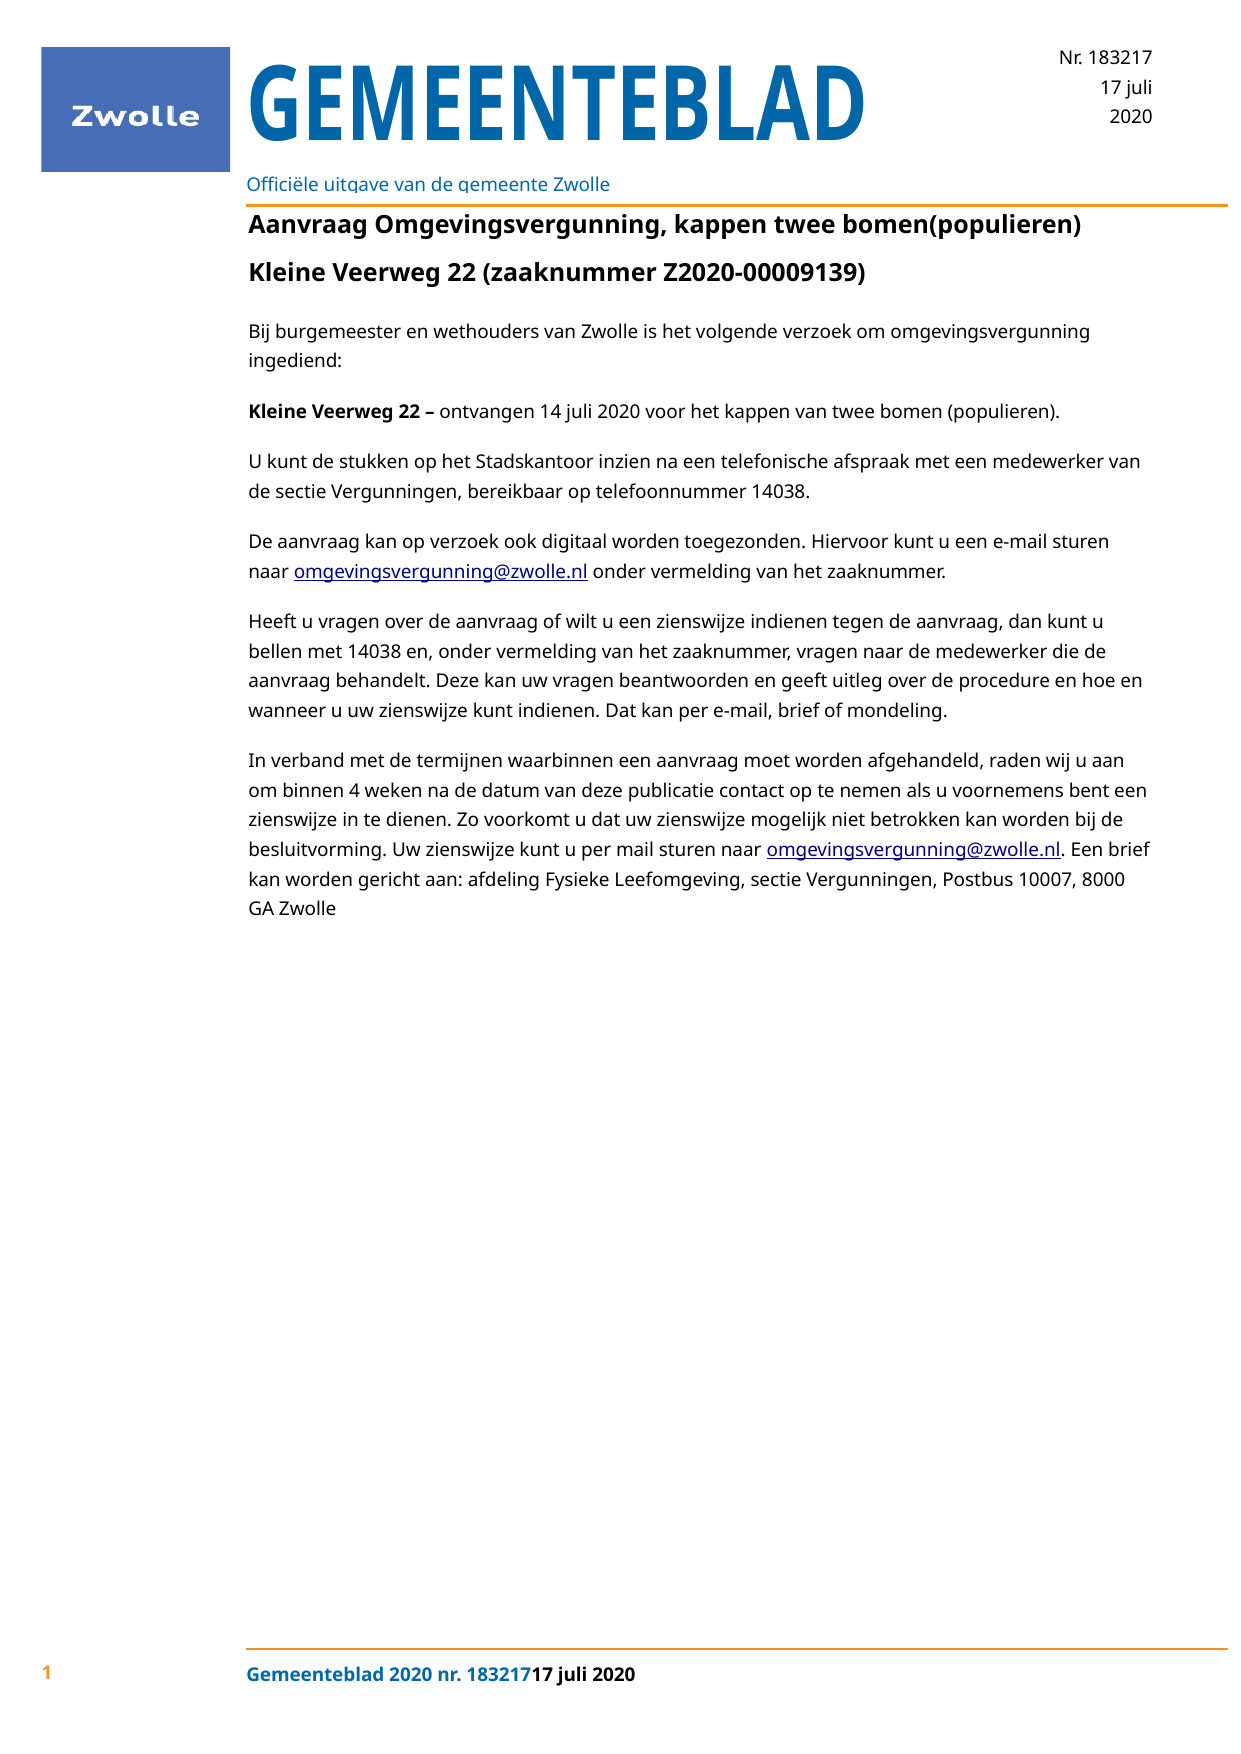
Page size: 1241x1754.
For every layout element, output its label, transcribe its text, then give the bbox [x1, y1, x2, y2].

text De aanvraag kan op verzoek ook digitaal worden toegezonden. Hiervoor kunt u een e-mail sturen naar omgevingsvergunning@zwolle.nl onder vermelding van het zaaknummer. [248, 528, 1152, 584]
text Heeft u vragen over de aanvraag of wilt u een zienswijze indienen tegen de aanvraag, dan kunt u bellen met 14038 en, onder vermelding van het zaaknummer, vragen naar de medewerker die de aanvraag behandelt. Deze kan uw vragen beantwoorden en geeft uitleg over de procedure en hoe en wanneer u uw zienswijze kunt indienen. Dat kan per e-mail, brief of mondeling. [248, 608, 1152, 723]
text U kunt de stukken op het Stadskantoor inzien na een telefonische afspraak met een medewerker van de sectie Vergunningen, bereikbaar op telefoonnummer 14038. [248, 448, 1152, 504]
picture [41, 47, 231, 172]
text Aanvraag Omgevingsvergunning, kappen twee bomen(populieren) Kleine Veerweg 22 (zaaknummer Z2020-00009139) [248, 207, 1152, 288]
text In verband met de termijnen waarbinnen een aanvraag moet worden afgehandeld, raden wij u aan om binnen 4 weken na de datum van deze publicatie contact op te nemen als u voornemens bent een zienswijze in te dienen. Zo voorkomt u dat uw zienswijze mogelijk niet betrokken kan worden bij de besluitvorming. Uw zienswijze kunt u per mail sturen naar omgevingsvergunning@zwolle.nl. Een brief kan worden gericht aan: afdeling Fysieke Leefomgeving, sectie Vergunningen, Postbus 10007, 8000 GA Zwolle [248, 747, 1152, 921]
text Bij burgemeester en wethouders van Zwolle is het volgende verzoek om omgevingsvergunning ingediend: [248, 318, 1152, 373]
text Kleine Veerweg 22 – ontvangen 14 juli 2020 voor het kappen van twee bomen (populieren). [248, 398, 1152, 424]
